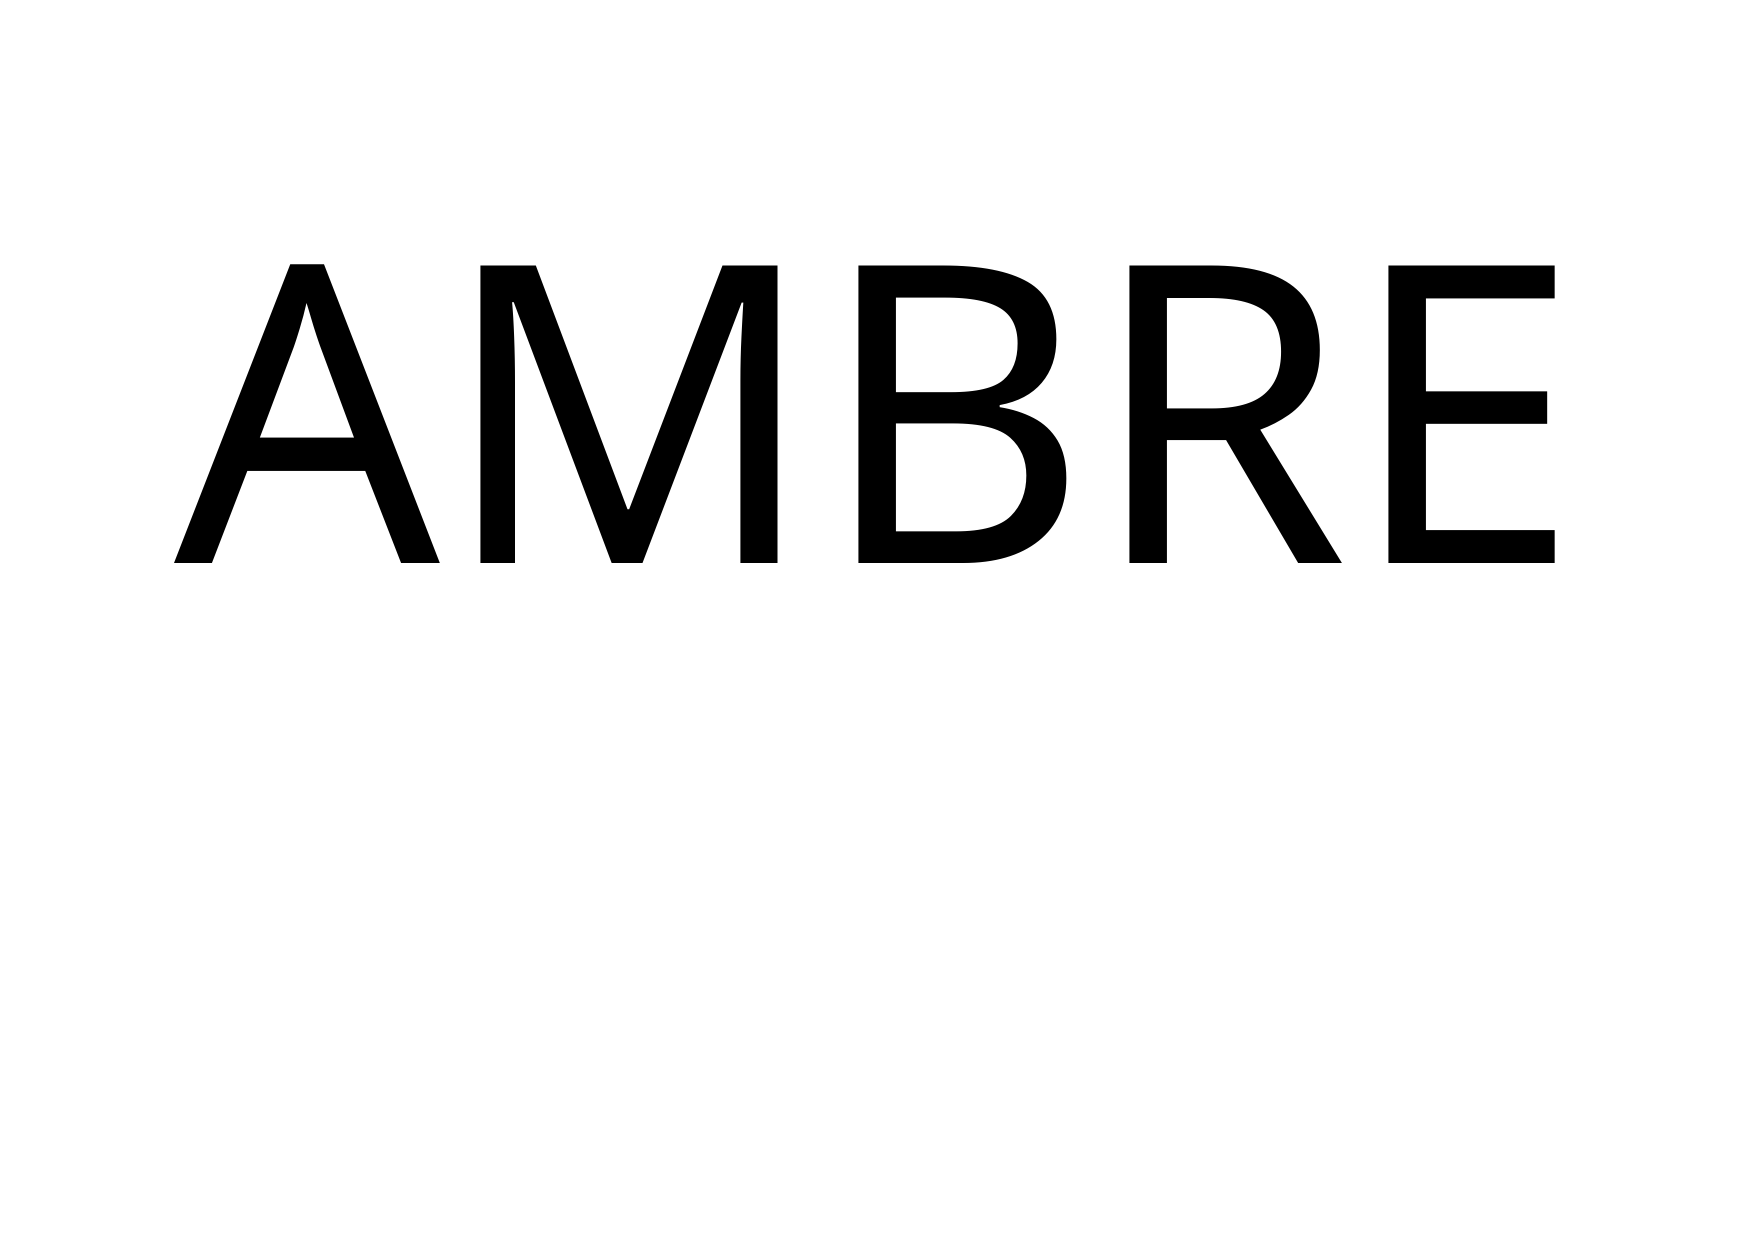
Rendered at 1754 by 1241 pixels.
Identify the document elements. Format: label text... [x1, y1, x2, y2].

text AMBRE [118, 118, 1636, 686]
